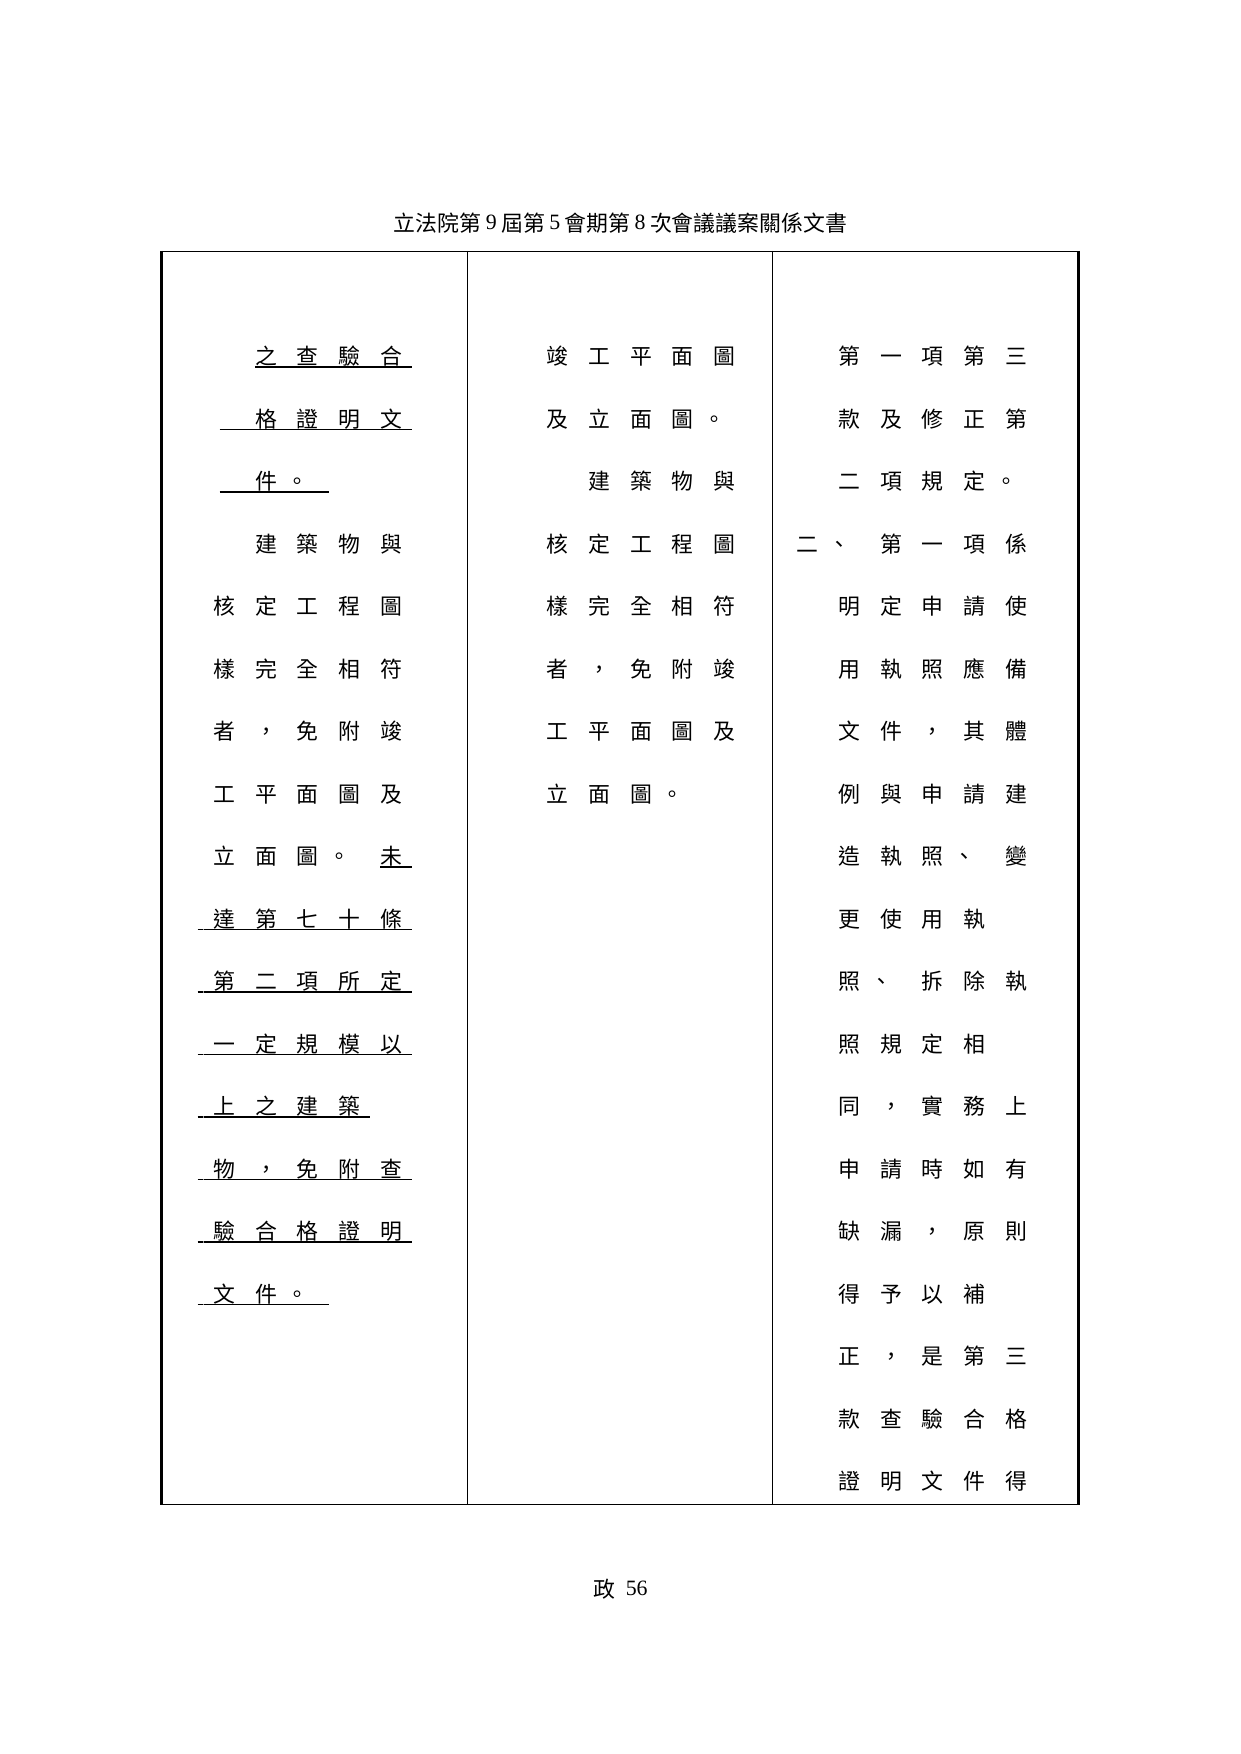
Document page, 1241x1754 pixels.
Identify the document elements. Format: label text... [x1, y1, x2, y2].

table_cell 竣工平面圖及立面圖。 建築物與核定工程圖樣完全相符者，免附竣工平面圖及立面圖。 [468, 252, 772, 1504]
table_cell 第一項第三款及修正第二項規定。 二、第一項係明定申請使用執照應備文件，其體例與申請建造執照、變更使用執照、拆除執照規定相同，實務上申請時如有缺漏，原則得予以補正，是第三款查驗合格證明文件得 [773, 252, 1077, 1504]
table_cell 第七十一條 申請使用執照，應備具申請書，並檢附下列各件： 一、原領之建造執照或雜項執照。 二、建築物竣工平面圖及立面圖。 三、第七十條第二項之查驗合格證明文件。 建築物與核定工程圖樣完全相符者，免附竣工平面圖及立面圖。未達第七十條第二項所定一定規模以上之建築物，免附查驗合格證明文件。 [163, 252, 467, 1504]
